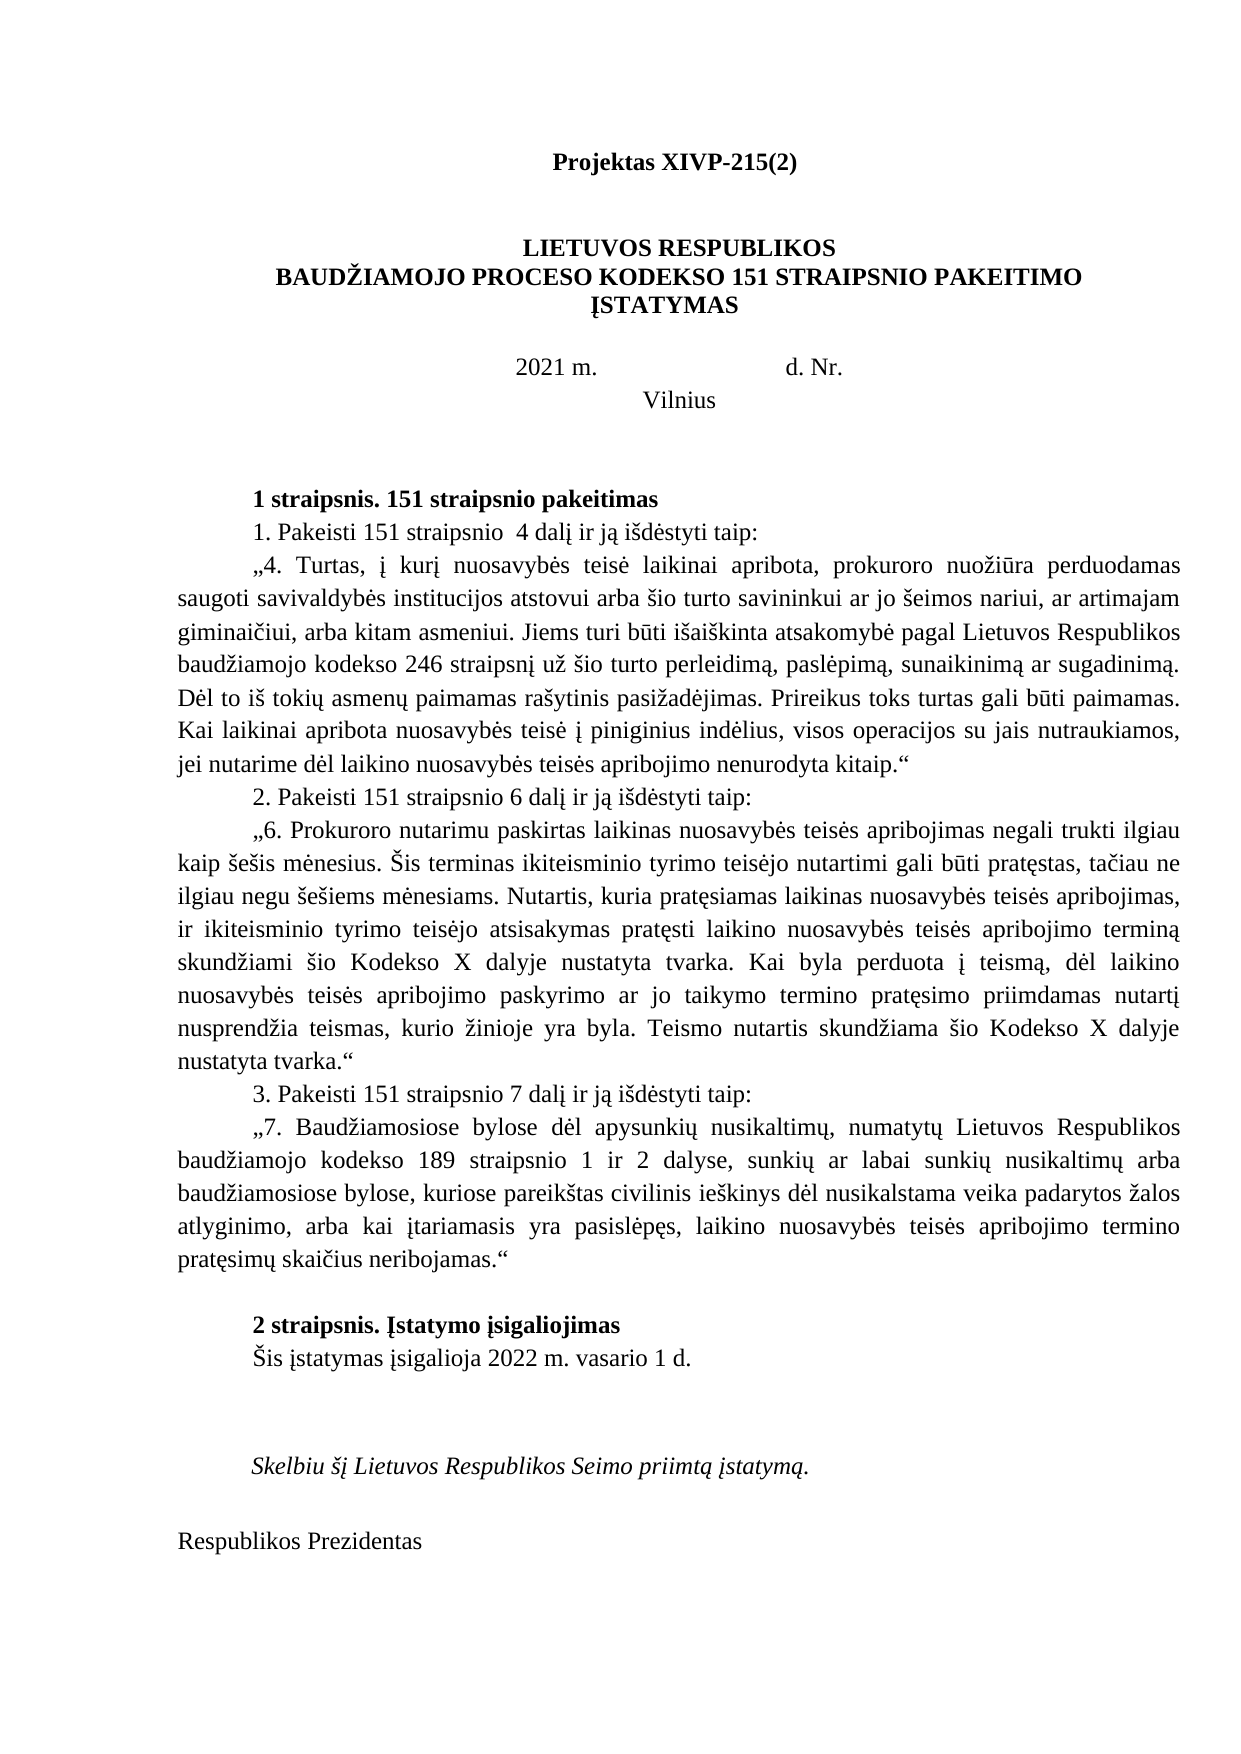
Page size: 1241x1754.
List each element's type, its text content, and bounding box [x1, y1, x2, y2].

text LIETUVOS RESPUBLIKOS [177, 233, 1181, 262]
text 1. Pakeisti 151 straipsnio 4 dalį ir ją išdėstyti taip: [177, 517, 1181, 546]
text Projektas XIVP-215(2) [177, 147, 1181, 176]
text 1 straipsnis. 151 straipsnio pakeitimas [177, 484, 1181, 513]
text 2 straipsnis. Įstatymo įsigaliojimas [177, 1310, 1181, 1339]
text Vilnius [177, 385, 1181, 414]
text Skelbiu šį Lietuvos Respublikos Seimo priimtą įstatymą. [177, 1442, 1181, 1479]
text ĮSTATYMAS [177, 291, 1152, 319]
text „7. Baudžiamosiose bylose dėl apysunkių nusikaltimų, numatytų Lietuvos Respublikos baudžiamojo kodekso 189 straipsnio 1 ir 2 dalyse, sunkių ar labai sunkių nusikaltimų arba baudžiamosiose bylose, kuriose pareikštas civilinis ieškinys dėl nusikalstama veika padarytos žalos atlyginimo, arba kai įtariamasis yra pasislėpęs, laikino nuosavybės teisės apribojimo termino pratęsimų skaičius neribojamas.“ [177, 1112, 1181, 1273]
text Respublikos Prezidentas [177, 1517, 1181, 1554]
text BAUDŽIAMOJO PROCESO KODEKSO 151 STRAIPSNIO PAKEITIMO [177, 262, 1181, 291]
text 3. Pakeisti 151 straipsnio 7 dalį ir ją išdėstyti taip: [177, 1079, 1181, 1108]
text „4. Turtas, į kurį nuosavybės teisė laikinai apribota, prokuroro nuožiūra perduodamas saugoti savivaldybės institucijos atstovui arba šio turto savininkui ar jo šeimos nariui, ar artimajam giminaičiui, arba kitam asmeniui. Jiems turi būti išaiškinta atsakomybė pagal Lietuvos Respublikos baudžiamojo kodekso 246 straipsnį už šio turto perleidimą, paslėpimą, sunaikinimą ar sugadinimą. Dėl to iš tokių asmenų paimamas rašytinis pasižadėjimas. Prireikus toks turtas gali būti paimamas. Kai laikinai apribota nuosavybės teisė į piniginius indėlius, visos operacijos su jais nutraukiamos, jei nutarime dėl laikino nuosavybės teisės apribojimo nenurodyta kitaip.“ [177, 551, 1181, 777]
text 2. Pakeisti 151 straipsnio 6 dalį ir ją išdėstyti taip: [177, 782, 1181, 810]
text „6. Prokuroro nutarimu paskirtas laikinas nuosavybės teisės apribojimas negali trukti ilgiau kaip šešis mėnesius. Šis terminas ikiteisminio tyrimo teisėjo nutartimi gali būti pratęstas, tačiau ne ilgiau negu šešiems mėnesiams. Nutartis, kuria pratęsiamas laikinas nuosavybės teisės apribojimas, ir ikiteisminio tyrimo teisėjo atsisakymas pratęsti laikino nuosavybės teisės apribojimo terminą skundžiami šio Kodekso X dalyje nustatyta tvarka. Kai byla perduota į teismą, dėl laikino nuosavybės teisės apribojimo paskyrimo ar jo taikymo termino pratęsimo priimdamas nutartį nusprendžia teismas, kurio žinioje yra byla. Teismo nutartis skundžiama šio Kodekso X dalyje nustatyta tvarka.“ [177, 815, 1181, 1074]
text Šis įstatymas įsigalioja 2022 m. vasario 1 d. [177, 1343, 1181, 1372]
text 2021 m. d. Nr. [177, 352, 1181, 381]
